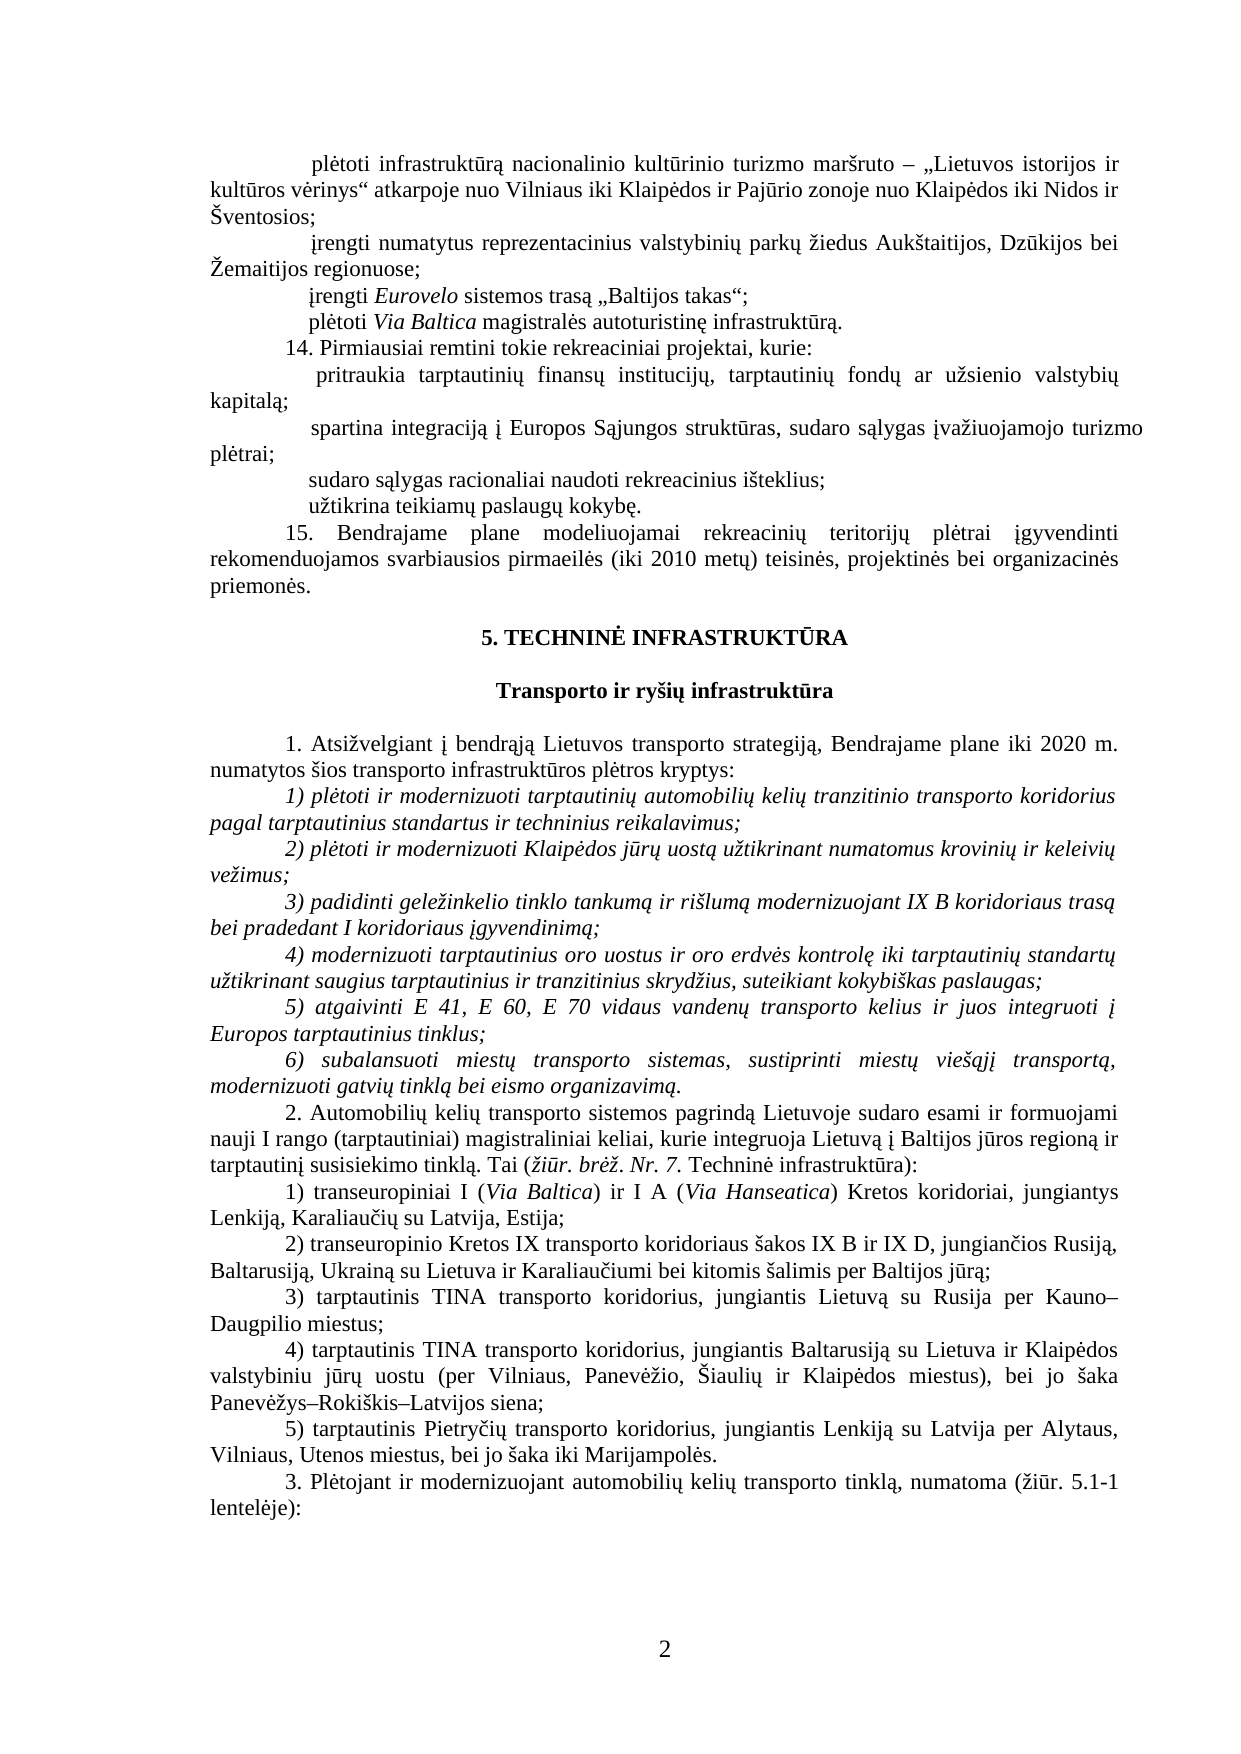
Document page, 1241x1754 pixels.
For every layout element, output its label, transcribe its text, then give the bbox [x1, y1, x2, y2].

text 1) plėtoti ir modernizuoti tarptautinių automobilių kelių tranzitinio transporto koridorius pagal tarptautinius standartus ir techninius reikalavimus; [210, 782, 1119, 835]
text 5) atgaivinti E 41, E 60, E 70 vidaus vandenų transporto kelius ir juos integruoti į Europos tarptautinius tinklus; [210, 993, 1119, 1046]
text 4) modernizuoti tarptautinius oro uostus ir oro erdvės kontrolę iki tarptautinių standartų užtikrinant saugius tarptautinius ir tranzitinius skrydžius, suteikiant kokybiškas paslaugas; [210, 941, 1119, 993]
text 2) plėtoti ir modernizuoti Klaipėdos jūrų uostą užtikrinant numatomus krovinių ir keleivių vežimus; [210, 835, 1119, 888]
text 15. Bendrajame plane modeliuojamai rekreacinių teritorijų plėtrai įgyvendinti rekomenduojamos svarbiausios pirmaeilės (iki 2010 metų) teisinės, projektinės bei organizacinės priemonės. [210, 519, 1120, 598]
text 3) tarptautinis TINA transporto koridorius, jungiantis Lietuvą su Rusija per Kauno–Daugpilio miestus; [210, 1283, 1119, 1336]
text  spartina integraciją į Europos Sąjungos struktūras, sudaro sąlygas įvažiuojamojo turizmo plėtrai; [210, 413, 1144, 466]
text 2. Automobilių kelių transporto sistemos pagrindą Lietuvoje sudaro esami ir formuojami nauji I rango (tarptautiniai) magistraliniai keliai, kurie integruoja Lietuvą į Baltijos jūros regioną ir tarptautinį susisiekimo tinklą. Tai (žiūr. brėž. Nr. 7. Techninė infrastruktūra): [210, 1099, 1119, 1178]
text  sudaro sąlygas racionaliai naudoti rekreacinius išteklius; [210, 466, 1120, 493]
subtitle 5. TECHNINĖ INFRASTRUKTŪRA [210, 624, 1119, 651]
title Transporto ir ryšių infrastruktūra [210, 677, 1119, 703]
text  užtikrina teikiamų paslaugų kokybę. [210, 493, 1120, 519]
text 14. Pirmiausiai remtini tokie rekreaciniai projektai, kurie: [210, 334, 1120, 361]
text 1. Atsižvelgiant į bendrąją Lietuvos transporto strategiją, Bendrajame plane iki 2020 m. numatytos šios transporto infrastruktūros plėtros kryptys: [210, 730, 1119, 782]
text 3. Plėtojant ir modernizuojant automobilių kelių transporto tinklą, numatoma (žiūr. 5.1-1 lentelėje): [210, 1468, 1119, 1520]
text  įrengti Eurovelo sistemos trasą „Baltijos takas“; [210, 282, 1120, 308]
text  plėtoti Via Baltica magistralės autoturistinę infrastruktūrą. [210, 308, 1120, 334]
text 2) transeuropinio Kretos IX transporto koridoriaus šakos IX B ir IX D, jungiančios Rusiją, Baltarusiją, Ukrainą su Lietuva ir Karaliaučiumi bei kitomis šalimis per Baltijos jūrą; [210, 1231, 1119, 1283]
text 3) padidinti geležinkelio tinklo tankumą ir rišlumą modernizuojant IX B koridoriaus trasą bei pradedant I koridoriaus įgyvendinimą; [210, 888, 1119, 941]
text  įrengti numatytus reprezentacinius valstybinių parkų žiedus Aukštaitijos, Dzūkijos bei Žemaitijos regionuose; [210, 229, 1120, 282]
text 5) tarptautinis Pietryčių transporto koridorius, jungiantis Lenkiją su Latvija per Alytaus, Vilniaus, Utenos miestus, bei jo šaka iki Marijampolės. [210, 1415, 1119, 1468]
text 1) transeuropiniai I (Via Baltica) ir I A (Via Hanseatica) Kretos koridoriai, jungiantys Lenkiją, Karaliaučių su Latvija, Estija; [210, 1178, 1119, 1231]
text  pritraukia tarptautinių finansų institucijų, tarptautinių fondų ar užsienio valstybių kapitalą; [210, 361, 1120, 413]
text 4) tarptautinis TINA transporto koridorius, jungiantis Baltarusiją su Lietuva ir Klaipėdos valstybiniu jūrų uostu (per Vilniaus, Panevėžio, Šiaulių ir Klaipėdos miestus), bei jo šaka Panevėžys–Rokiškis–Latvijos siena; [210, 1336, 1119, 1415]
text  plėtoti infrastruktūrą nacionalinio kultūrinio turizmo maršruto – „Lietuvos istorijos ir kultūros vėrinys“ atkarpoje nuo Vilniaus iki Klaipėdos ir Pajūrio zonoje nuo Klaipėdos iki Nidos ir Šventosios; [210, 150, 1120, 229]
text 6) subalansuoti miestų transporto sistemas, sustiprinti miestų viešąjį transportą, modernizuoti gatvių tinklą bei eismo organizavimą. [210, 1046, 1119, 1099]
